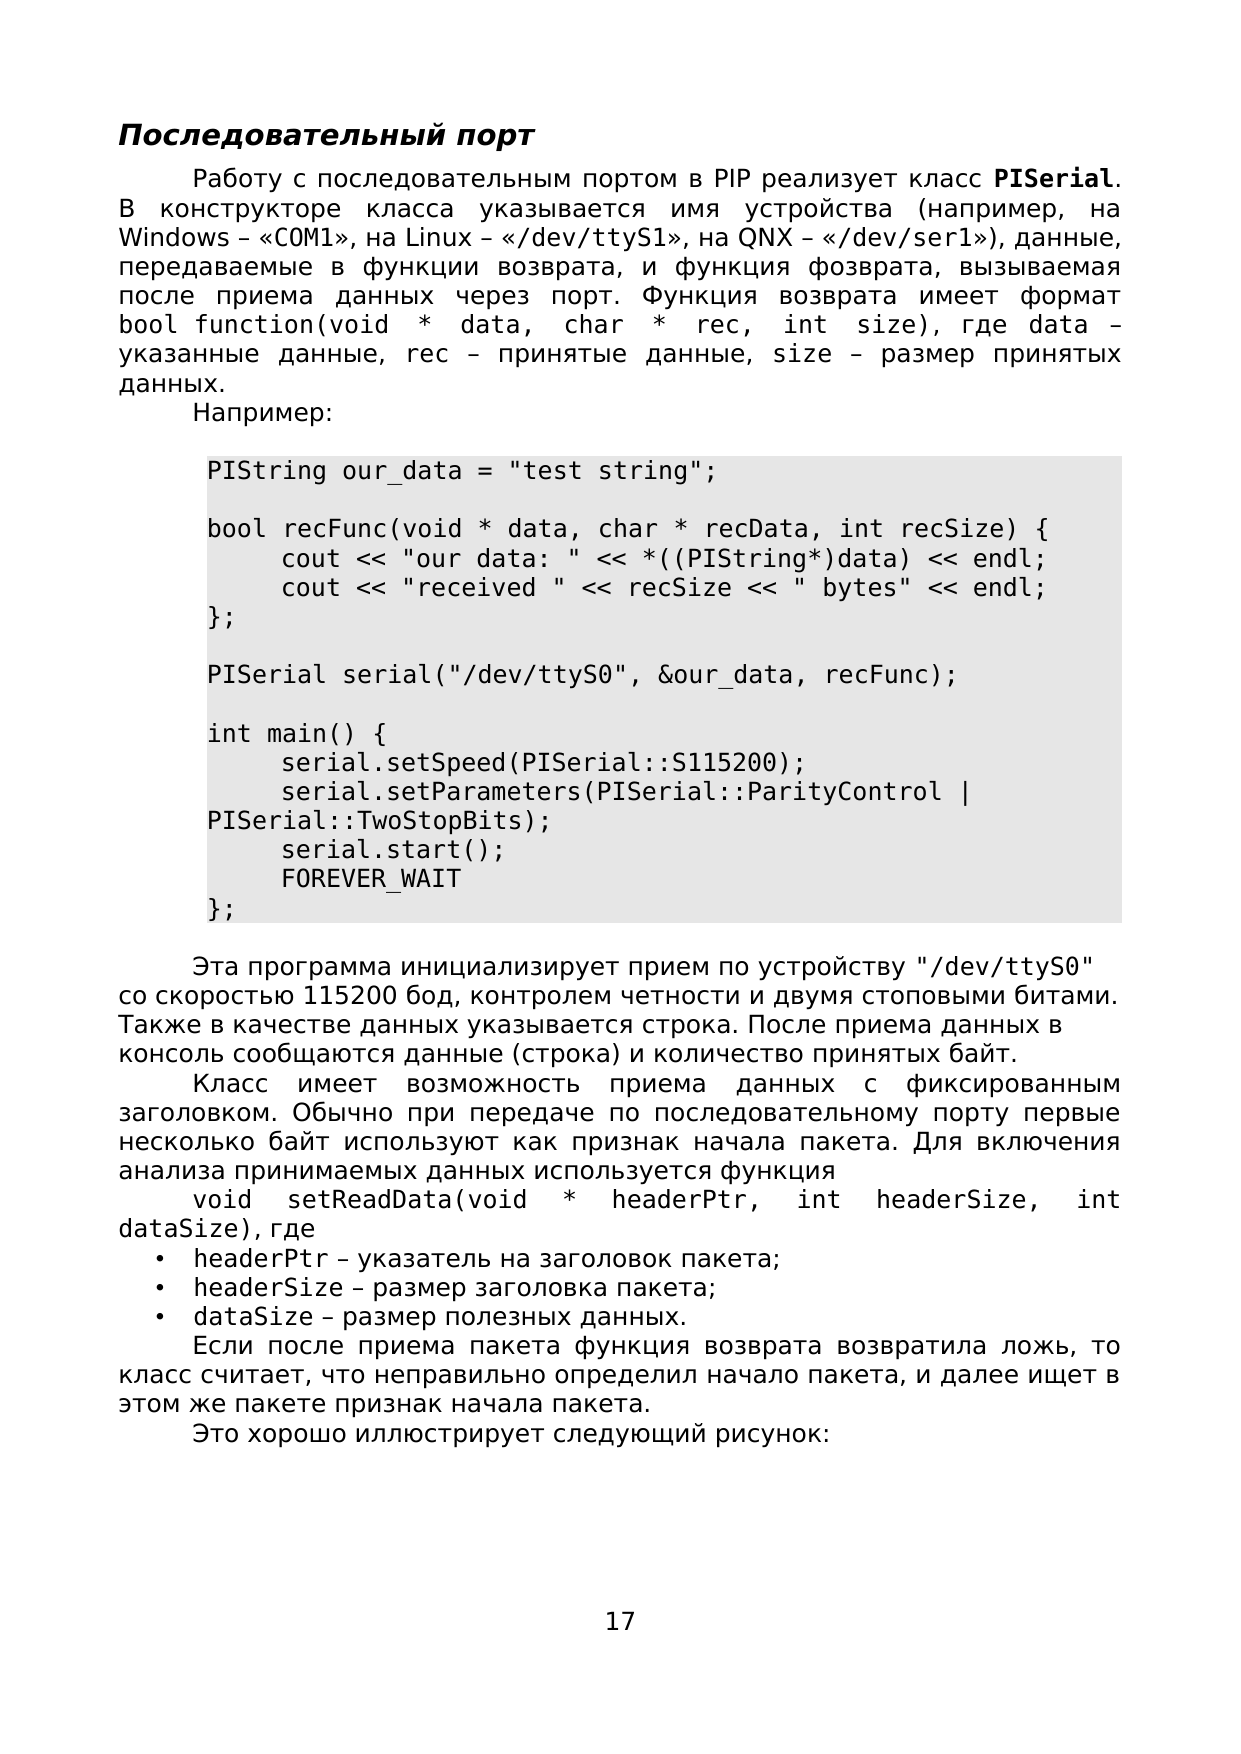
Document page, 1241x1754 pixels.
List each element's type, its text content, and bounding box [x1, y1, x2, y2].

text Эта программа инициализирует прием по устройству "/dev/ttyS0" со скоростью 115200 бод, контролем четности и двумя стоповыми битами. Также в качестве данных указывается строка. После приема данных в консоль сообщаются данные (строка) и количество принятых байт. [118, 952, 1122, 1069]
text Если после приема пакета функция возврата возвратила ложь, то класс считает, что неправильно определил начало пакета, и далее ищет в этом же пакете признак начала пакета. [118, 1331, 1122, 1419]
text FOREVER_WAIT [207, 864, 1122, 894]
text PIString our_data = "test string"; [207, 456, 1122, 485]
text serial.start(); [207, 835, 1122, 864]
list headerPtr – указатель на заголовок пакета; [156, 1244, 1122, 1273]
text serial.setParameters(PISerial::ParityControl | PISerial::TwoStopBits); [207, 777, 1122, 835]
text Работу с последовательным портом в PIP реализует класс PISerial. В конструкторе класса указывается имя устройства (например, на Windows – «COM1», на Linux – «/dev/ttyS1», на QNX – «/dev/ser1»), данные, передаваемые в функции возврата, и функция фозврата, вызываемая после приема данных через порт. Функция возврата имеет формат bool function(void * data, char * rec, int size), где data – указанные данные, rec – принятые данные, size – размер принятых данных. [118, 164, 1122, 398]
subtitle Последовательный порт [118, 118, 1122, 152]
text int main() { [207, 719, 1122, 748]
text PISerial serial("/dev/ttyS0", &our_data, recFunc); [207, 660, 1122, 689]
text Класс имеет возможность приема данных с фиксированным заголовком. Обычно при передаче по последовательному порту первые несколько байт используют как признак начала пакета. Для включения анализа принимаемых данных используется функция [118, 1069, 1122, 1185]
text Это хорошо иллюстрирует следующий рисунок: [118, 1419, 1122, 1448]
list dataSize – размер полезных данных. [156, 1302, 1122, 1331]
text }; [207, 602, 1122, 631]
text Например: [118, 398, 1122, 427]
text serial.setSpeed(PISerial::S115200); [207, 748, 1122, 777]
text cout << "received " << recSize << " bytes" << endl; [207, 573, 1122, 602]
text void setReadData(void * headerPtr, int headerSize, int dataSize), где [118, 1185, 1122, 1244]
list headerSize – размер заголовка пакета; [156, 1273, 1122, 1302]
text cout << "our data: " << *((PIString*)data) << endl; [207, 544, 1122, 573]
text }; [207, 894, 1122, 923]
text bool recFunc(void * data, char * recData, int recSize) { [207, 514, 1122, 544]
